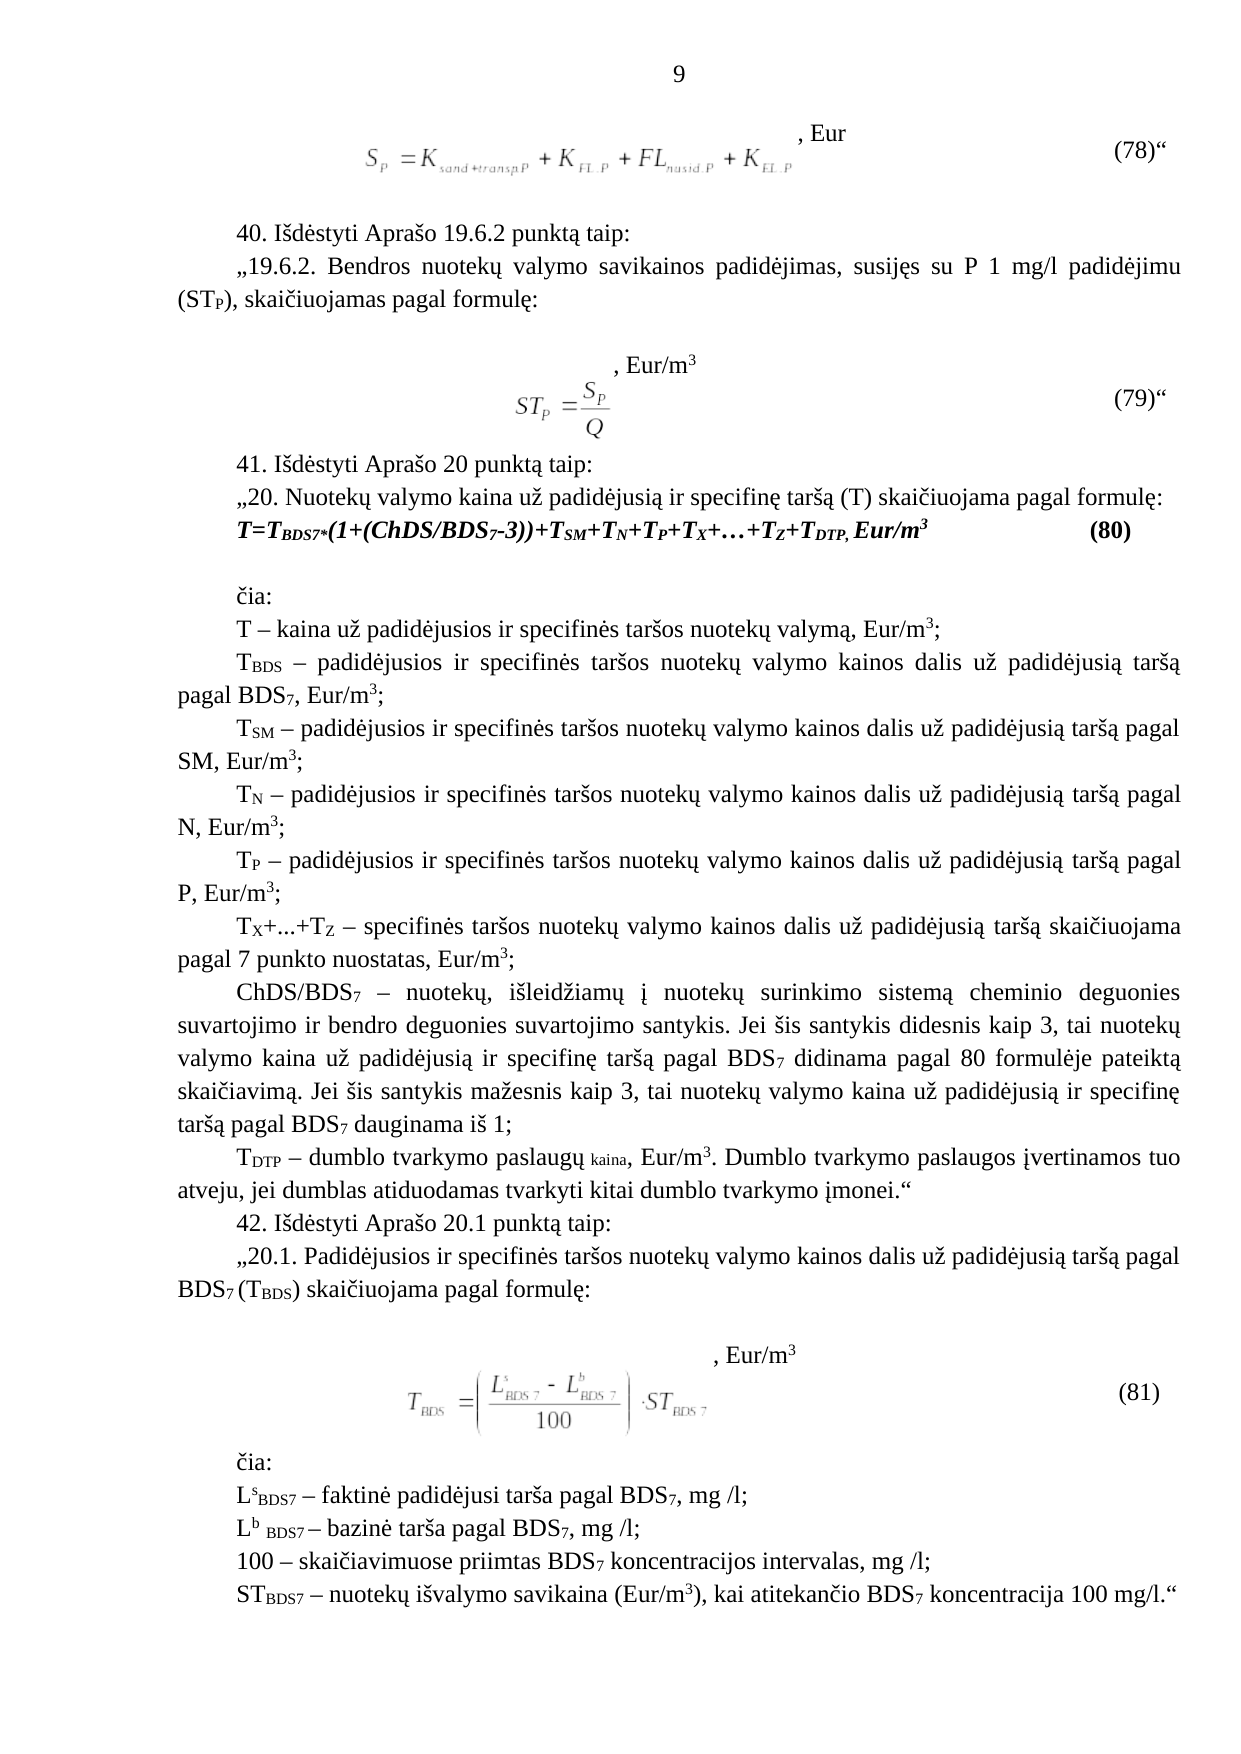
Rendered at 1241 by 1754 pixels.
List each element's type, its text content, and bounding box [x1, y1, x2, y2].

text „19.6.2. Bendros nuotekų valymo savikainos padidėjimas, susijęs su P 1 mg/l padidėjimu (STP), skaičiuojamas pagal formulę: [177, 251, 1181, 313]
text TSM – padidėjusios ir specifinės taršos nuotekų valymo kainos dalis už padidėjusią taršą pagal SM, Eur/m3; [177, 713, 1181, 775]
text STBDS7 – nuotekų išvalymo savikaina (Eur/m3), kai atitekančio BDS7 koncentracija 100 mg/l.“ [177, 1579, 1181, 1608]
text TBDS – padidėjusios ir specifinės taršos nuotekų valymo kainos dalis už padidėjusią taršą pagal BDS7, Eur/m3; [177, 647, 1181, 709]
text čia: [177, 581, 1181, 609]
text LsBDS7 – faktinė padidėjusi tarša pagal BDS7, mg /l; [177, 1480, 1181, 1509]
table_header , Eur [177, 118, 1030, 185]
text 40. Išdėstyti Aprašo 19.6.2 punktą taip: [236, 218, 1181, 247]
table_header , Eur/m3 [177, 1340, 1024, 1447]
text „20.1. Padidėjusios ir specifinės taršos nuotekų valymo kainos dalis už padidėjusią taršą pagal BDS7 (TBDS) skaičiuojama pagal formulę: [177, 1241, 1181, 1303]
text 41. Išdėstyti Aprašo 20 punktą taip: [236, 449, 1181, 477]
text T – kaina už padidėjusios ir specifinės taršos nuotekų valymą, Eur/m3; [177, 614, 1181, 643]
text 42. Išdėstyti Aprašo 20.1 punktą taip: [236, 1208, 1181, 1237]
text TDTP – dumblo tvarkymo paslaugų kaina, Eur/m3. Dumblo tvarkymo paslaugos įvertinamos tuo atveju, jei dumblas atiduodamas tvarkyti kitai dumblo tvarkymo įmonei.“ [177, 1142, 1181, 1204]
text „20. Nuotekų valymo kaina už padidėjusią ir specifinę taršą (T) skaičiuojama pagal formulę: [177, 482, 1181, 511]
table_header (81) [1024, 1340, 1171, 1447]
table_header (78)“ [1030, 118, 1178, 185]
text Lb BDS7 – bazinė tarša pagal BDS7, mg /l; [177, 1513, 1181, 1542]
text TP – padidėjusios ir specifinės taršos nuotekų valymo kainos dalis už padidėjusią taršą pagal P, Eur/m3; [177, 845, 1181, 907]
text TX+...+TZ – specifinės taršos nuotekų valymo kainos dalis už padidėjusią taršą skaičiuojama pagal 7 punkto nuostatas, Eur/m3; [177, 911, 1181, 973]
text 100 – skaičiavimuose priimtas BDS7 koncentracijos intervalas, mg /l; [177, 1546, 1181, 1575]
text TN – padidėjusios ir specifinės taršos nuotekų valymo kainos dalis už padidėjusią taršą pagal N, Eur/m3; [177, 779, 1181, 841]
table_header , Eur/m3 [177, 350, 1030, 449]
text ChDS/BDS7 – nuotekų, išleidžiamų į nuotekų surinkimo sistemą cheminio deguonies suvartojimo ir bendro deguonies suvartojimo santykis. Jei šis santykis didesnis kaip 3, tai nuotekų valymo kaina už padidėjusią ir specifinę taršą pagal BDS7 didinama pagal 80 formulėje pateiktą skaičiavimą. Jei šis santykis mažesnis kaip 3, tai nuotekų valymo kaina už padidėjusią ir specifinę taršą pagal BDS7 dauginama iš 1; [177, 977, 1181, 1138]
table_header (79)“ [1030, 350, 1178, 449]
text T=TBDS7*(1+(ChDS/BDS7-3))+TSM+TN+TP+TX+…+TZ+TDTP, Eur/m3 (80) [177, 515, 1181, 543]
text čia: [177, 1447, 1181, 1476]
